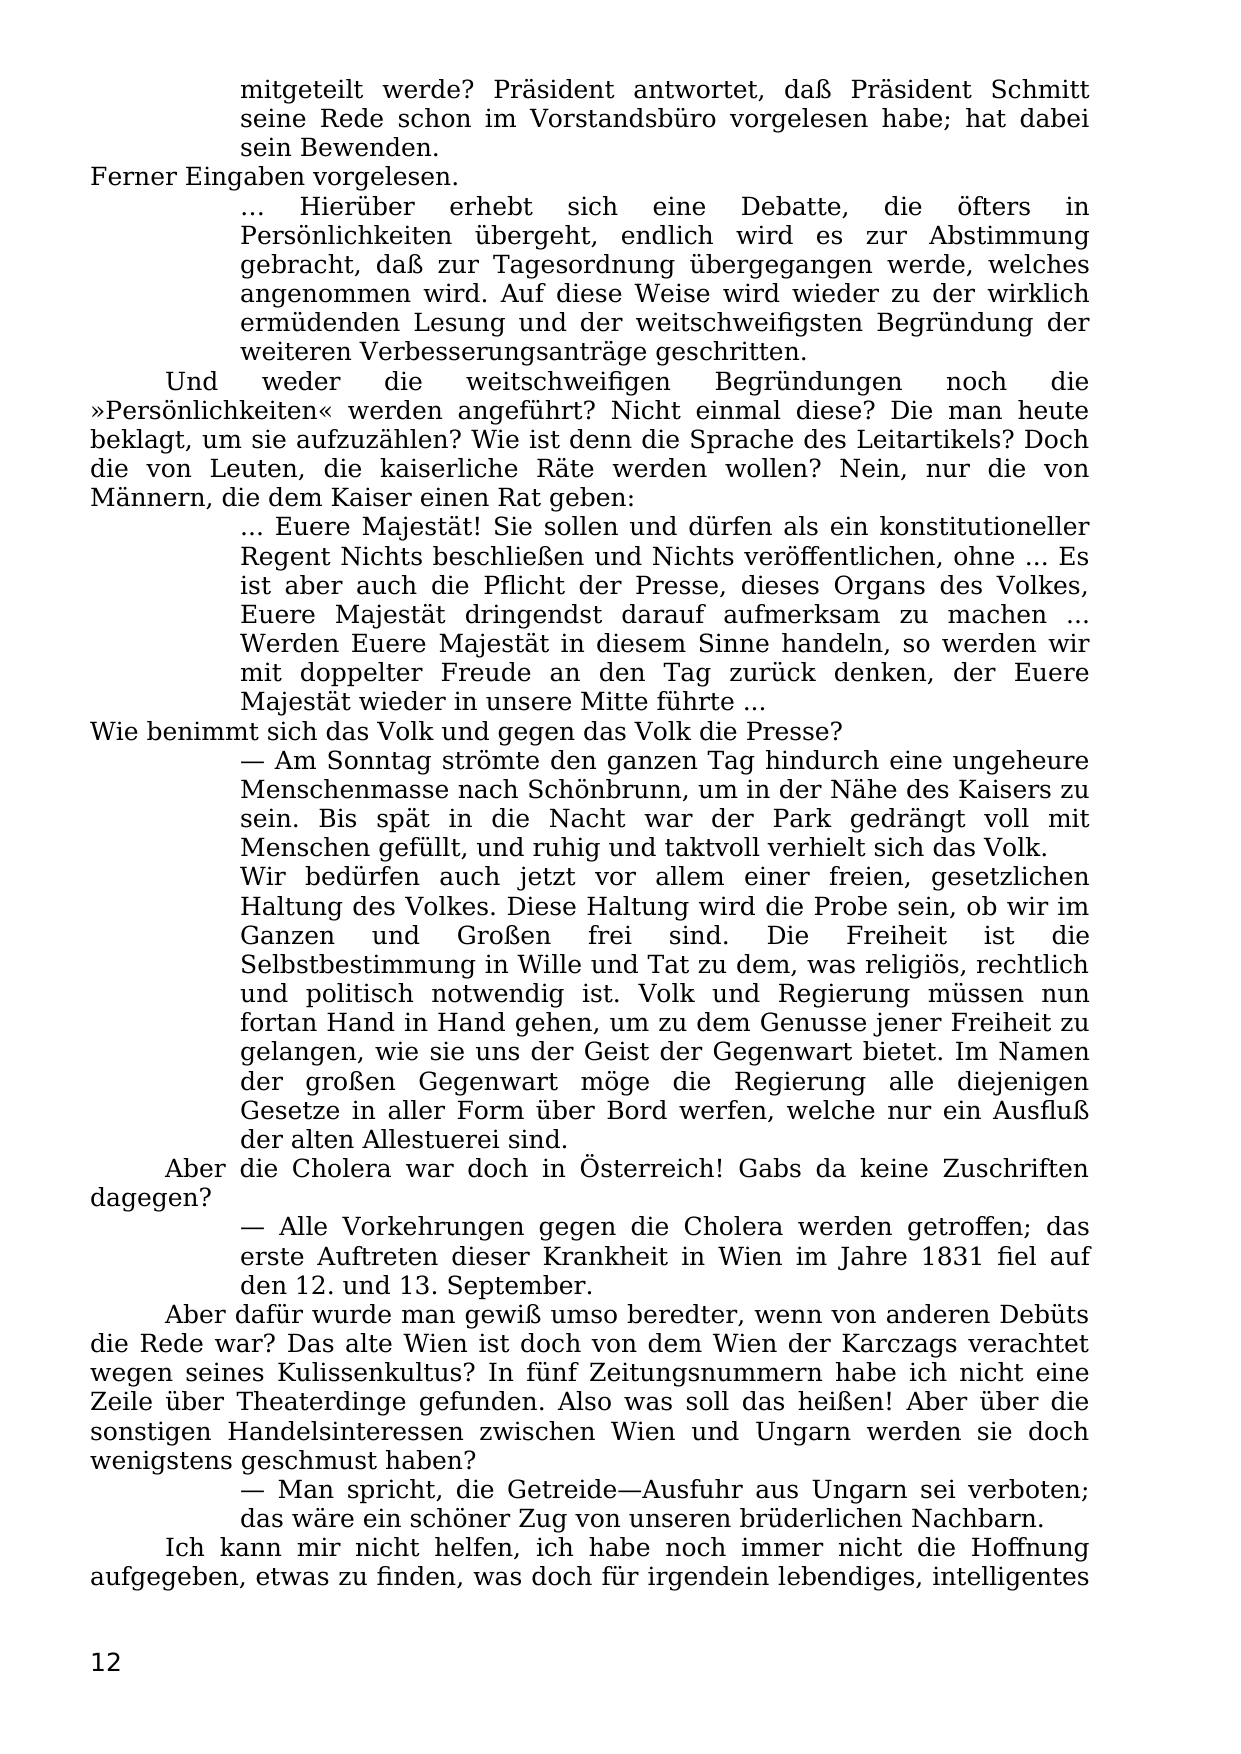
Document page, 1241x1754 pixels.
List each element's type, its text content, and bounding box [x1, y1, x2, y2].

text mitgeteilt werde? Präsident antwortet, daß Präsident Schmitt seine Rede schon im Vorstandsbüro vorgelesen habe; hat dabei sein Bewenden. [240, 75, 1091, 162]
text Ich kann mir nicht helfen, ich habe noch immer nicht die Hoffnung aufgegeben, etwas zu finden, was doch für irgendein lebendiges, intelligentes [90, 1533, 1091, 1592]
text Wie benimmt sich das Volk und gegen das Volk die Presse? [90, 717, 1091, 746]
text ... Euere Majestät! Sie sollen und dürfen als ein konstitutioneller Regent Nichts beschließen und Nichts veröffentlichen, ohne ... Es ist aber auch die Pflicht der Presse, dieses Organs des Volkes, Euere Majestät dringendst darauf aufmerksam zu machen ... Werden Euere Majestät in diesem Sinne handeln, so werden wir mit doppelter Freude an den Tag zurück denken, der Euere Majestät wieder in unsere Mitte führte ... [240, 512, 1091, 717]
text — Alle Vorkehrungen gegen die Cholera werden getroffen; das erste Auftreten dieser Krankheit in Wien im Jahre 1831 fiel auf den 12. und 13. September. [240, 1212, 1091, 1300]
text Aber die Cholera war doch in Österreich! Gabs da keine Zuschriften dagegen? [90, 1154, 1091, 1212]
text … Hierüber erhebt sich eine Debatte, die öfters in Persönlichkeiten übergeht, endlich wird es zur Abstimmung gebracht, daß zur Tagesordnung übergegangen werde, welches angenommen wird. Auf diese Weise wird wieder zu der wirklich ermüdenden Lesung und der weitschweifigsten Begründung der weiteren Verbesserungsanträge geschritten. [240, 192, 1091, 367]
text Wir bedürfen auch jetzt vor allem einer freien, gesetzlichen Haltung des Volkes. Diese Haltung wird die Probe sein, ob wir im Ganzen und Großen frei sind. Die Freiheit ist die Selbstbestimmung in Wille und Tat zu dem, was religiös, rechtlich und politisch notwendig ist. Volk und Regierung müssen nun fortan Hand in Hand gehen, um zu dem Genusse jener Freiheit zu gelangen, wie sie uns der Geist der Gegenwart bietet. Im Namen der großen Gegenwart möge die Regierung alle diejenigen Gesetze in aller Form über Bord werfen, welche nur ein Ausfluß der alten Allestuerei sind. [240, 862, 1091, 1154]
text Ferner Eingaben vorgelesen. [90, 162, 1091, 192]
text — Am Sonntag strömte den ganzen Tag hindurch eine ungeheure Menschenmasse nach Schönbrunn, um in der Nähe des Kaisers zu sein. Bis spät in die Nacht war der Park gedrängt voll mit Menschen gefüllt, und ruhig und taktvoll verhielt sich das Volk. [240, 746, 1091, 862]
text Aber dafür wurde man gewiß umso beredter, wenn von anderen Debüts die Rede war? Das alte Wien ist doch von dem Wien der Karczags verachtet wegen seines Kulissenkultus? In fünf Zeitungsnummern habe ich nicht eine Zeile über Theaterdinge gefunden. Also was soll das heißen! Aber über die sonstigen Handelsinteressen zwischen Wien und Ungarn werden sie doch wenigstens geschmust haben? [90, 1300, 1091, 1475]
text — Man spricht, die Getreide—Ausfuhr aus Ungarn sei verboten; das wäre ein schöner Zug von unseren brüderlichen Nachbarn. [240, 1475, 1091, 1533]
text Und weder die weitschweifigen Begründungen noch die »Persönlichkeiten« werden angeführt? Nicht einmal diese? Die man heute beklagt, um sie aufzuzählen? Wie ist denn die Sprache des Leitartikels? Doch die von Leuten, die kaiserliche Räte werden wollen? Nein, nur die von Männern, die dem Kaiser einen Rat geben: [90, 367, 1091, 512]
